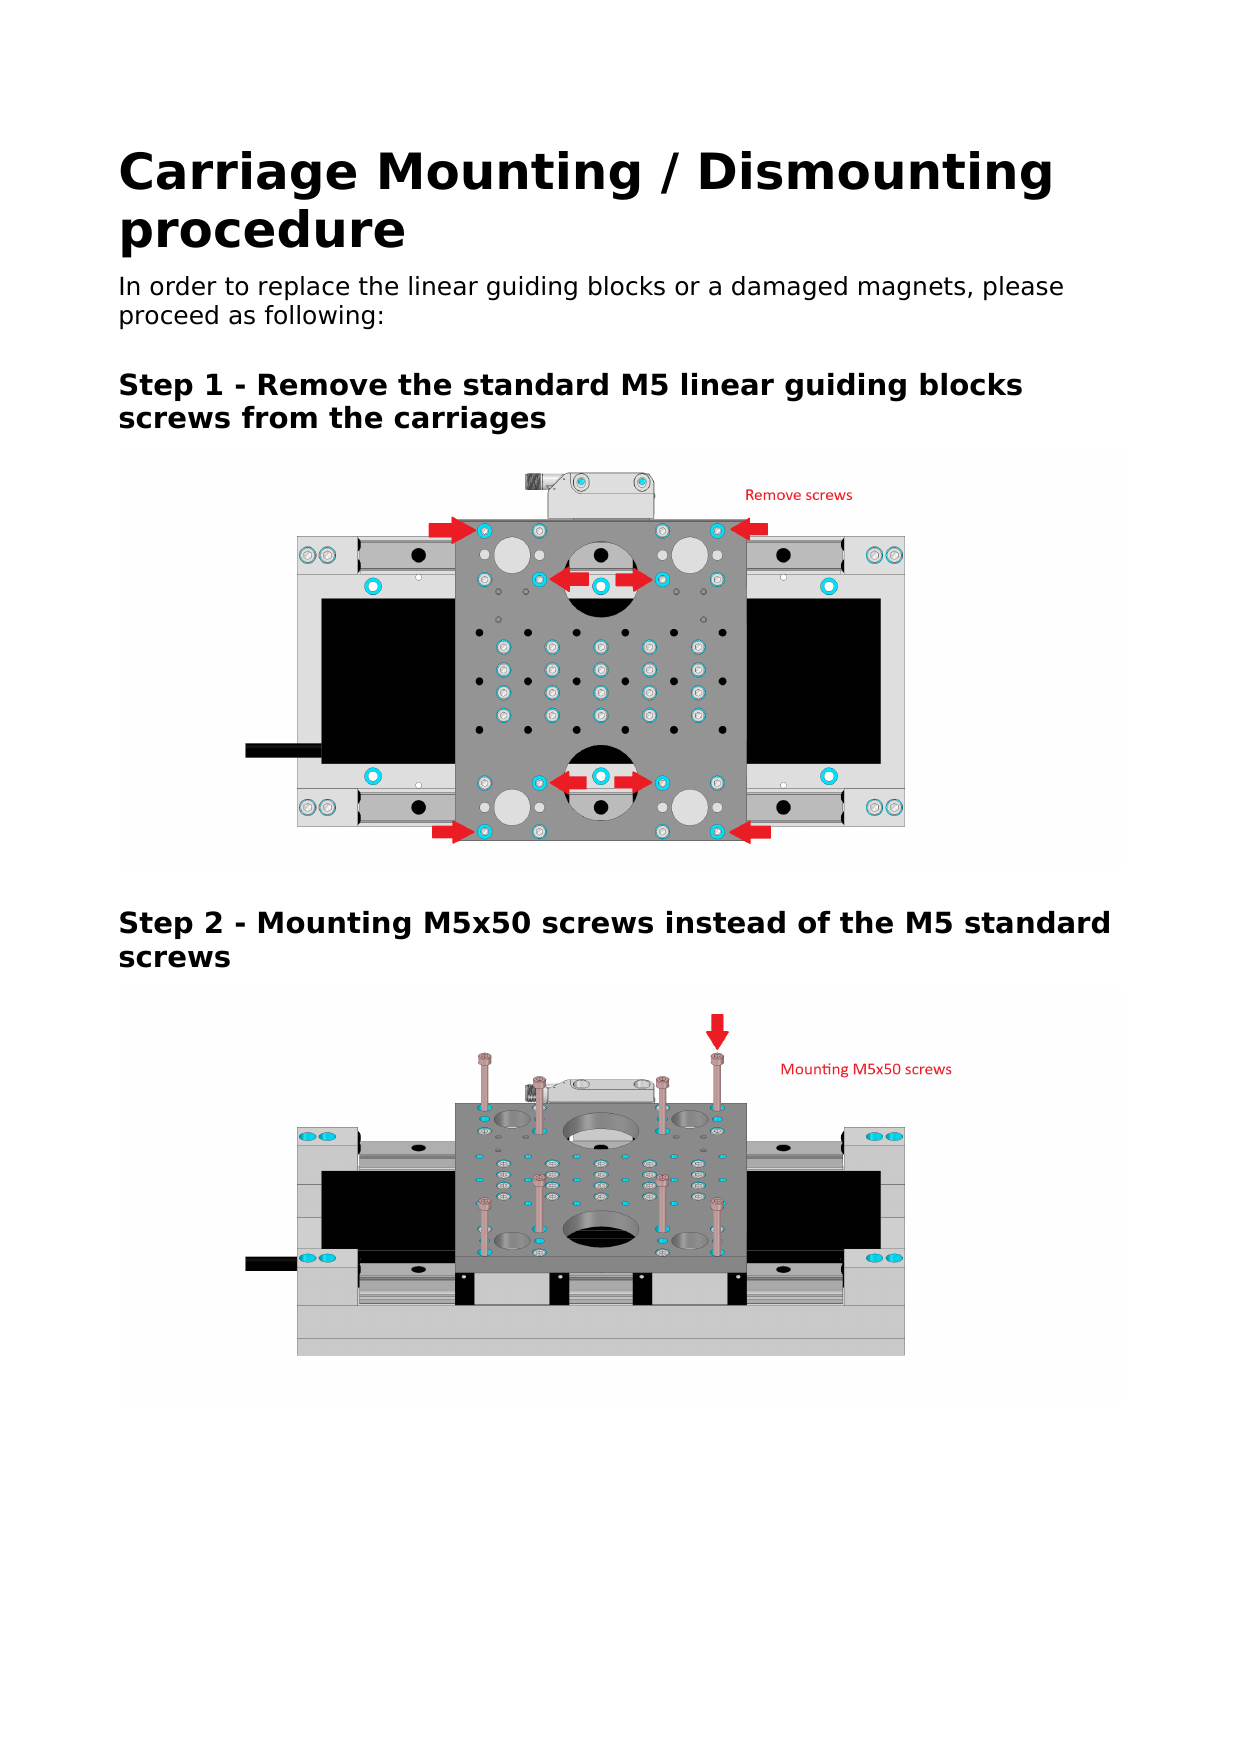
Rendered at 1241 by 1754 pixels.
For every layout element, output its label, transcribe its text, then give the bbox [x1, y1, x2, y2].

text In order to replace the linear guiding blocks or a damaged magnets, please proceed as following: [118, 272, 1122, 330]
picture [118, 986, 1123, 1407]
subtitle Step 1 - Remove the standard M5 linear guiding blocks screws from the carriages [118, 368, 1122, 436]
subtitle Step 2 - Mounting M5x50 screws instead of the M5 standard screws [118, 906, 1122, 974]
picture [118, 448, 1123, 869]
subtitle Carriage Mounting / Dismounting procedure [118, 143, 1122, 259]
